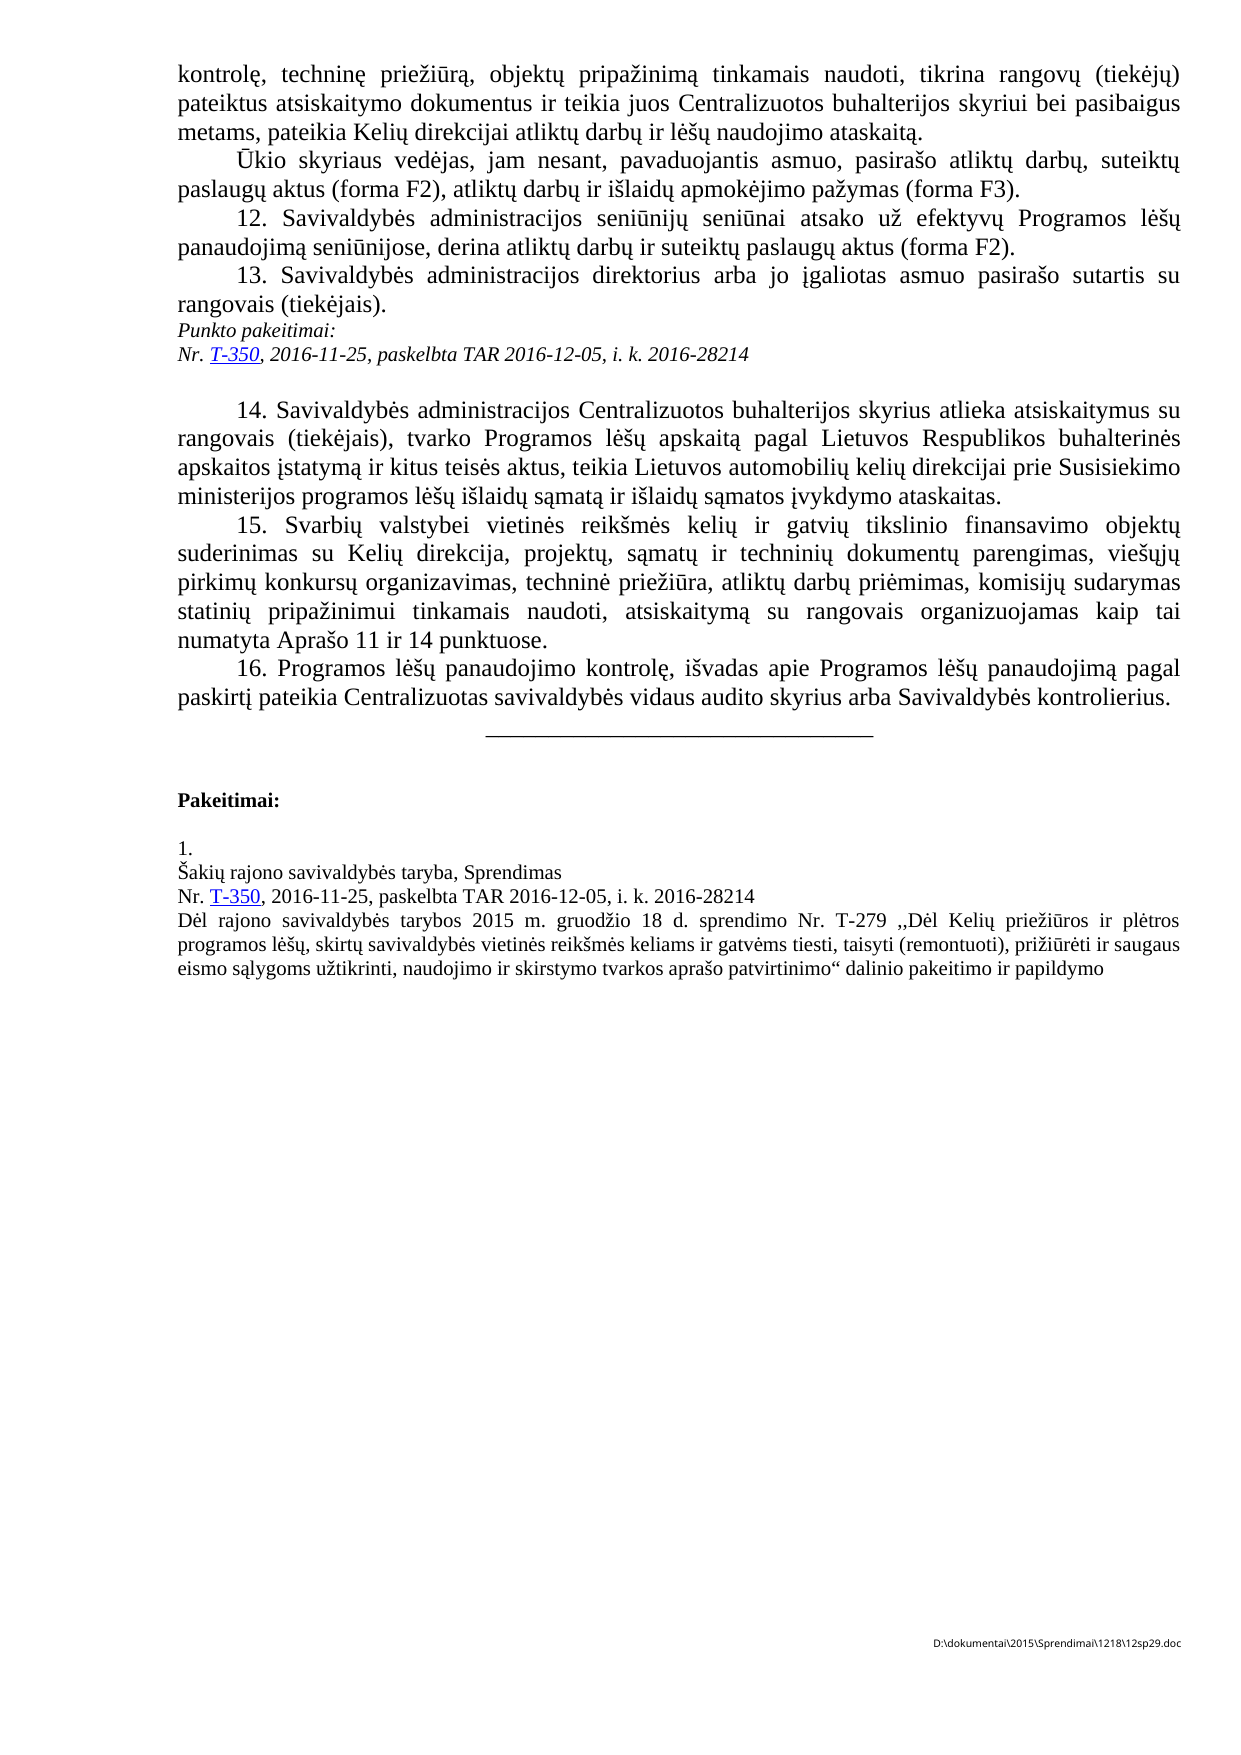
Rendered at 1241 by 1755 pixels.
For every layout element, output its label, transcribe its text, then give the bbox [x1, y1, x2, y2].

text 14. Savivaldybės administracijos Centralizuotos buhalterijos skyrius atlieka atsiskaitymus su rangovais (tiekėjais), tvarko Programos lėšų apskaitą pagal Lietuvos Respublikos buhalterinės apskaitos įstatymą ir kitus teisės aktus, teikia Lietuvos automobilių kelių direkcijai prie Susisiekimo ministerijos programos lėšų išlaidų sąmatą ir išlaidų sąmatos įvykdymo ataskaitas. [177, 395, 1181, 510]
text Šakių rajono savivaldybės taryba, Sprendimas [177, 860, 1181, 884]
text Pakeitimai: [177, 788, 1181, 812]
text 1. [177, 836, 1181, 860]
text Dėl rajono savivaldybės tarybos 2015 m. gruodžio 18 d. sprendimo Nr. T-279 ,,Dėl Kelių priežiūros ir plėtros programos lėšų, skirtų savivaldybės vietinės reikšmės keliams ir gatvėms tiesti, taisyti (remontuoti), prižiūrėti ir saugaus eismo sąlygoms užtikrinti, naudojimo ir skirstymo tvarkos aprašo patvirtinimo“ dalinio pakeitimo ir papildymo [177, 908, 1181, 980]
text Punkto pakeitimai: [177, 318, 1181, 342]
text Nr. T-350, 2016-11-25, paskelbta TAR 2016-12-05, i. k. 2016-28214 [177, 342, 1181, 366]
text 13. Savivaldybės administracijos direktorius arba jo įgaliotas asmuo pasirašo sutartis su rangovais (tiekėjais). [177, 260, 1181, 318]
text 16. Programos lėšų panaudojimo kontrolę, išvadas apie Programos lėšų panaudojimą pagal paskirtį pateikia Centralizuotas savivaldybės vidaus audito skyrius arba Savivaldybės kontrolierius. [177, 653, 1181, 711]
text kontrolę, techninę priežiūrą, objektų pripažinimą tinkamais naudoti, tikrina rangovų (tiekėjų) pateiktus atsiskaitymo dokumentus ir teikia juos Centralizuotos buhalterijos skyriui bei pasibaigus metams, pateikia Kelių direkcijai atliktų darbų ir lėšų naudojimo ataskaitą. [177, 59, 1181, 145]
text Nr. T-350, 2016-11-25, paskelbta TAR 2016-12-05, i. k. 2016-28214 [177, 884, 1181, 908]
text Ūkio skyriaus vedėjas, jam nesant, pavaduojantis asmuo, pasirašo atliktų darbų, suteiktų paslaugų aktus (forma F2), atliktų darbų ir išlaidų apmokėjimo pažymas (forma F3). [177, 145, 1181, 203]
text 15. Svarbių valstybei vietinės reikšmės kelių ir gatvių tikslinio finansavimo objektų suderinimas su Kelių direkcija, projektų, sąmatų ir techninių dokumentų parengimas, viešųjų pirkimų konkursų organizavimas, techninė priežiūra, atliktų darbų priėmimas, komisijų sudarymas statinių pripažinimui tinkamais naudoti, atsiskaitymą su rangovais organizuojamas kaip tai numatyta Aprašo 11 ir 14 punktuose. [177, 510, 1181, 653]
text 12. Savivaldybės administracijos seniūnijų seniūnai atsako už efektyvų Programos lėšų panaudojimą seniūnijose, derina atliktų darbų ir suteiktų paslaugų aktus (forma F2). [177, 203, 1181, 260]
text _______________________________ [177, 711, 1181, 740]
